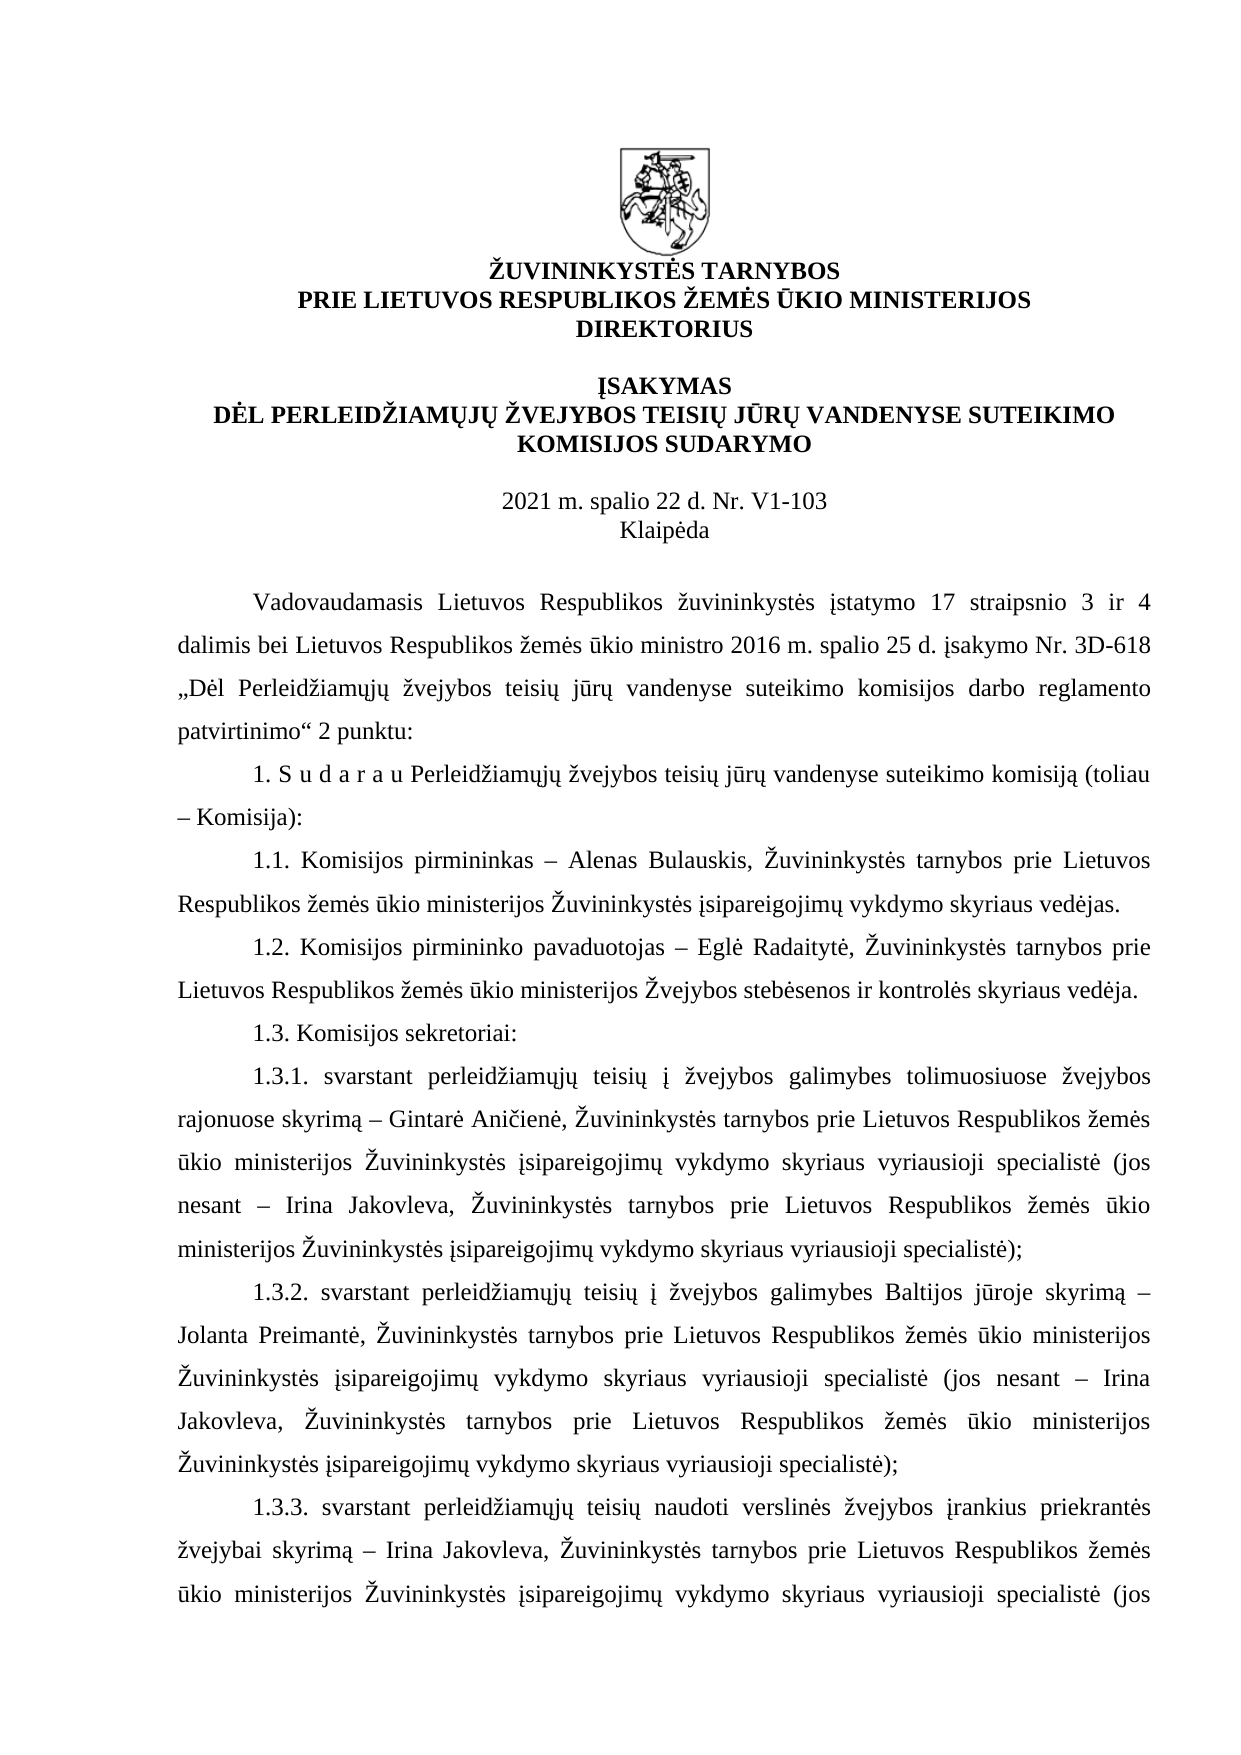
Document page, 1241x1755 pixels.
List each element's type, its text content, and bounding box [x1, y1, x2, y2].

text 1.2. Komisijos pirmininko pavaduotojas – Eglė Radaitytė, Žuvininkystės tarnybos prie Lietuvos Respublikos žemės ūkio ministerijos Žvejybos stebėsenos ir kontrolės skyriaus vedėja. [177, 932, 1152, 1004]
text 1.3.3. svarstant perleidžiamųjų teisių naudoti verslinės žvejybos įrankius priekrantės žvejybai skyrimą – Irina Jakovleva, Žuvininkystės tarnybos prie Lietuvos Respublikos žemės ūkio ministerijos Žuvininkystės įsipareigojimų vykdymo skyriaus vyriausioji specialistė (jos [177, 1492, 1152, 1607]
text 1.3.2. svarstant perleidžiamųjų teisių į žvejybos galimybes Baltijos jūroje skyrimą – Jolanta Preimantė, Žuvininkystės tarnybos prie Lietuvos Respublikos žemės ūkio ministerijos Žuvininkystės įsipareigojimų vykdymo skyriaus vyriausioji specialistė (jos nesant – Irina Jakovleva, Žuvininkystės tarnybos prie Lietuvos Respublikos žemės ūkio ministerijos Žuvininkystės įsipareigojimų vykdymo skyriaus vyriausioji specialistė); [177, 1277, 1152, 1478]
text direktorius [177, 314, 1152, 342]
text 1.1. Komisijos pirmininkas – Alenas Bulauskis, Žuvininkystės tarnybos prie Lietuvos Respublikos žemės ūkio ministerijos Žuvininkystės įsipareigojimų vykdymo skyriaus vedėjas. [177, 846, 1152, 917]
text ĮSAKYMAS [177, 371, 1152, 400]
text Klaipėda [177, 515, 1152, 544]
text 1.3.1. svarstant perleidžiamųjų teisių į žvejybos galimybes tolimuosiuose žvejybos rajonuose skyrimą – Gintarė Aničienė, Žuvininkystės tarnybos prie Lietuvos Respublikos žemės ūkio ministerijos Žuvininkystės įsipareigojimų vykdymo skyriaus vyriausioji specialistė (jos nesant – Irina Jakovleva, Žuvininkystės tarnybos prie Lietuvos Respublikos žemės ūkio ministerijos Žuvininkystės įsipareigojimų vykdymo skyriaus vyriausioji specialistė); [177, 1061, 1152, 1262]
text 2021 m. spalio 22 d. Nr. V1-103 [177, 486, 1152, 515]
text 1.3. Komisijos sekretoriai: [177, 1018, 1152, 1047]
text 1. S u d a r a u Perleidžiamųjų žvejybos teisių jūrų vandenyse suteikimo komisiją (toliau – Komisija): [177, 759, 1152, 831]
text Žuvininkystės TARNYBOS [177, 256, 1152, 285]
text prie LIETUVOS RESPUBLIKOS žemės ūkio ministerijos [177, 285, 1152, 314]
text Vadovaudamasis Lietuvos Respublikos žuvininkystės įstatymo 17 straipsnio 3 ir 4 dalimis bei Lietuvos Respublikos žemės ūkio ministro 2016 m. spalio 25 d. įsakymo Nr. 3D-618 „Dėl Perleidžiamųjų žvejybos teisių jūrų vandenyse suteikimo komisijos darbo reglamento patvirtinimo“ 2 punktu: [177, 587, 1152, 745]
text DĖL PERLEIDŽIAMŲJŲ ŽVEJYBOS TEISIŲ JŪRŲ VANDENYSE SUTEIKIMO KOMISIJOS SUDARYMO [177, 400, 1152, 457]
